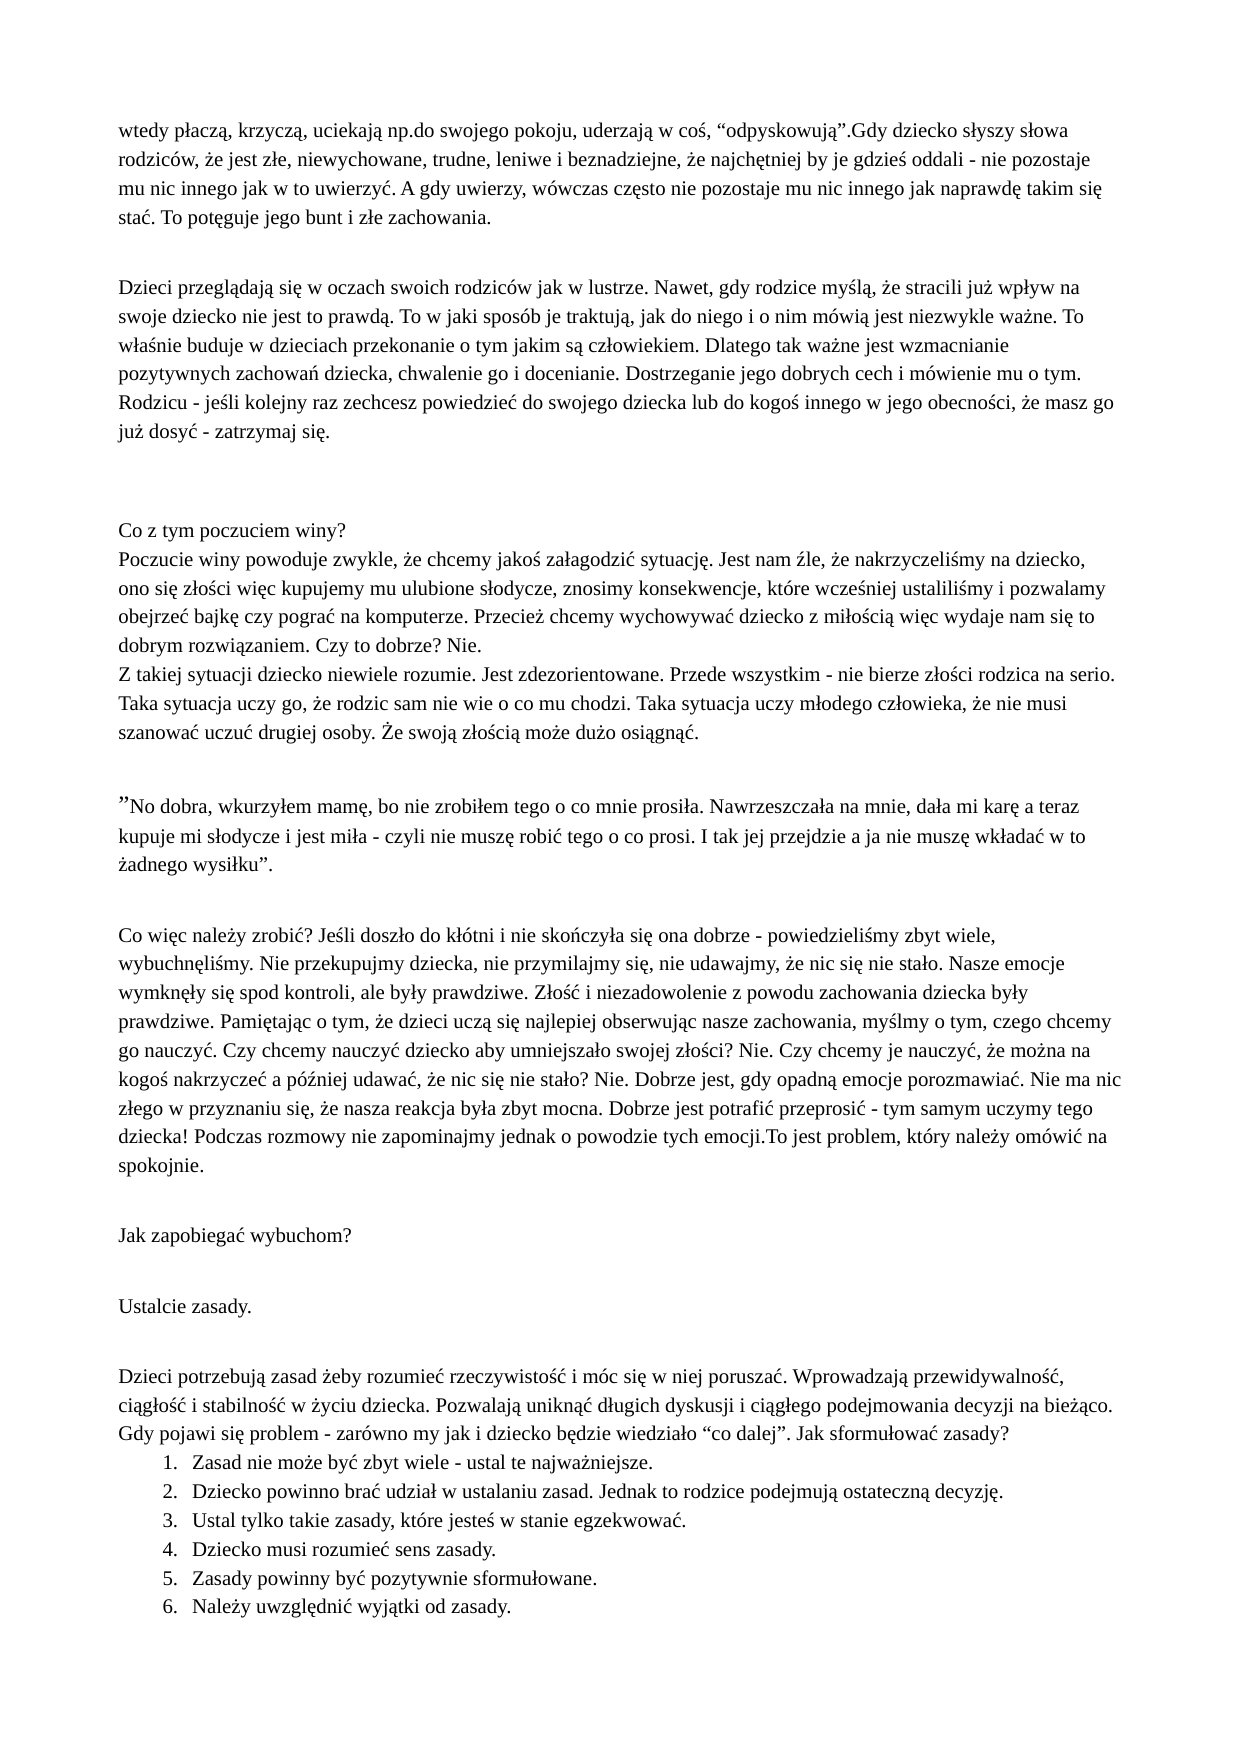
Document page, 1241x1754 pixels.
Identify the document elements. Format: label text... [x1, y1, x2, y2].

text Poczucie winy powoduje zwykle, że chcemy jakoś załagodzić sytuację. Jest nam źle, że nakrzyczeliśmy na dziecko, ono się złości więc kupujemy mu ulubione słodycze, znosimy konsekwencje, które wcześniej ustaliliśmy i pozwalamy obejrzeć bajkę czy pograć na komputerze. Przecież chcemy wychowywać dziecko z miłością więc wydaje nam się to dobrym rozwiązaniem. Czy to dobrze? Nie. [118, 547, 1122, 657]
text Co z tym poczuciem winy? [118, 518, 1122, 542]
list Zasad nie może być zbyt wiele - ustal te najważniejsze. [162, 1450, 1122, 1474]
text Z takiej sytuacji dziecko niewiele rozumie. Jest zdezorientowane. Przede wszystkim - nie bierze złości rodzica na serio. Taka sytuacja uczy go, że rodzic sam nie wie o co mu chodzi. Taka sytuacja uczy młodego człowieka, że nie musi szanować uczuć drugiej osoby. Że swoją złością może dużo osiągnąć. [118, 662, 1122, 744]
list Dziecko powinno brać udział w ustalaniu zasad. Jednak to rodzice podejmują ostateczną decyzję. [162, 1479, 1122, 1503]
list Ustal tylko takie zasady, które jesteś w stanie egzekwować. [162, 1508, 1122, 1532]
text Dzieci potrzebują zasad żeby rozumieć rzeczywistość i móc się w niej poruszać. Wprowadzają przewidywalność, ciągłość i stabilność w życiu dziecka. Pozwalają uniknąć długich dyskusji i ciągłego podejmowania decyzji na bieżąco. Gdy pojawi się problem - zarówno my jak i dziecko będzie wiedziało “co dalej”. Jak sformułować zasady? [118, 1364, 1122, 1445]
text Dzieci przeglądają się w oczach swoich rodziców jak w lustrze. Nawet, gdy rodzice myślą, że stracili już wpływ na swoje dziecko nie jest to prawdą. To w jaki sposób je traktują, jak do niego i o nim mówią jest niezwykle ważne. To właśnie buduje w dzieciach przekonanie o tym jakim są człowiekiem. Dlatego tak ważne jest wzmacnianie pozytywnych zachowań dziecka, chwalenie go i docenianie. Dostrzeganie jego dobrych cech i mówienie mu o tym. Rodzicu - jeśli kolejny raz zechcesz powiedzieć do swojego dziecka lub do kogoś innego w jego obecności, że masz go już dosyć - zatrzymaj się. [118, 275, 1122, 443]
text ”No dobra, wkurzyłem mamę, bo nie zrobiłem tego o co mnie prosiła. Nawrzeszczała na mnie, dała mi karę a teraz kupuje mi słodycze i jest miła - czyli nie muszę robić tego o co prosi. I tak jej przejdzie a ja nie muszę wkładać w to żadnego wysiłku”. [118, 790, 1122, 876]
text Jak zapobiegać wybuchom? [118, 1223, 1122, 1247]
list Zasady powinny być pozytywnie sformułowane. [162, 1566, 1122, 1590]
list Należy uwzględnić wyjątki od zasady. [162, 1594, 1122, 1618]
text wtedy płaczą, krzyczą, uciekają np.do swojego pokoju, uderzają w coś, “odpyskowują”.Gdy dziecko słyszy słowa rodziców, że jest złe, niewychowane, trudne, leniwe i beznadziejne, że najchętniej by je gdzieś oddali - nie pozostaje mu nic innego jak w to uwierzyć. A gdy uwierzy, wówczas często nie pozostaje mu nic innego jak naprawdę takim się stać. To potęguje jego bunt i złe zachowania. [118, 118, 1122, 229]
text Co więc należy zrobić? Jeśli doszło do kłótni i nie skończyła się ona dobrze - powiedzieliśmy zbyt wiele, wybuchnęliśmy. Nie przekupujmy dziecka, nie przymilajmy się, nie udawajmy, że nic się nie stało. Nasze emocje wymknęły się spod kontroli, ale były prawdziwe. Złość i niezadowolenie z powodu zachowania dziecka były prawdziwe. Pamiętając o tym, że dzieci uczą się najlepiej obserwując nasze zachowania, myślmy o tym, czego chcemy go nauczyć. Czy chcemy nauczyć dziecko aby umniejszało swojej złości? Nie. Czy chcemy je nauczyć, że można na kogoś nakrzyczeć a później udawać, że nic się nie stało? Nie. Dobrze jest, gdy opadną emocje porozmawiać. Nie ma nic złego w przyznaniu się, że nasza reakcja była zbyt mocna. Dobrze jest potrafić przeprosić - tym samym uczymy tego dziecka! Podczas rozmowy nie zapominajmy jednak o powodzie tych emocji.To jest problem, który należy omówić na spokojnie. [118, 922, 1122, 1177]
text Ustalcie zasady. [118, 1293, 1122, 1318]
list Dziecko musi rozumieć sens zasady. [162, 1537, 1122, 1561]
